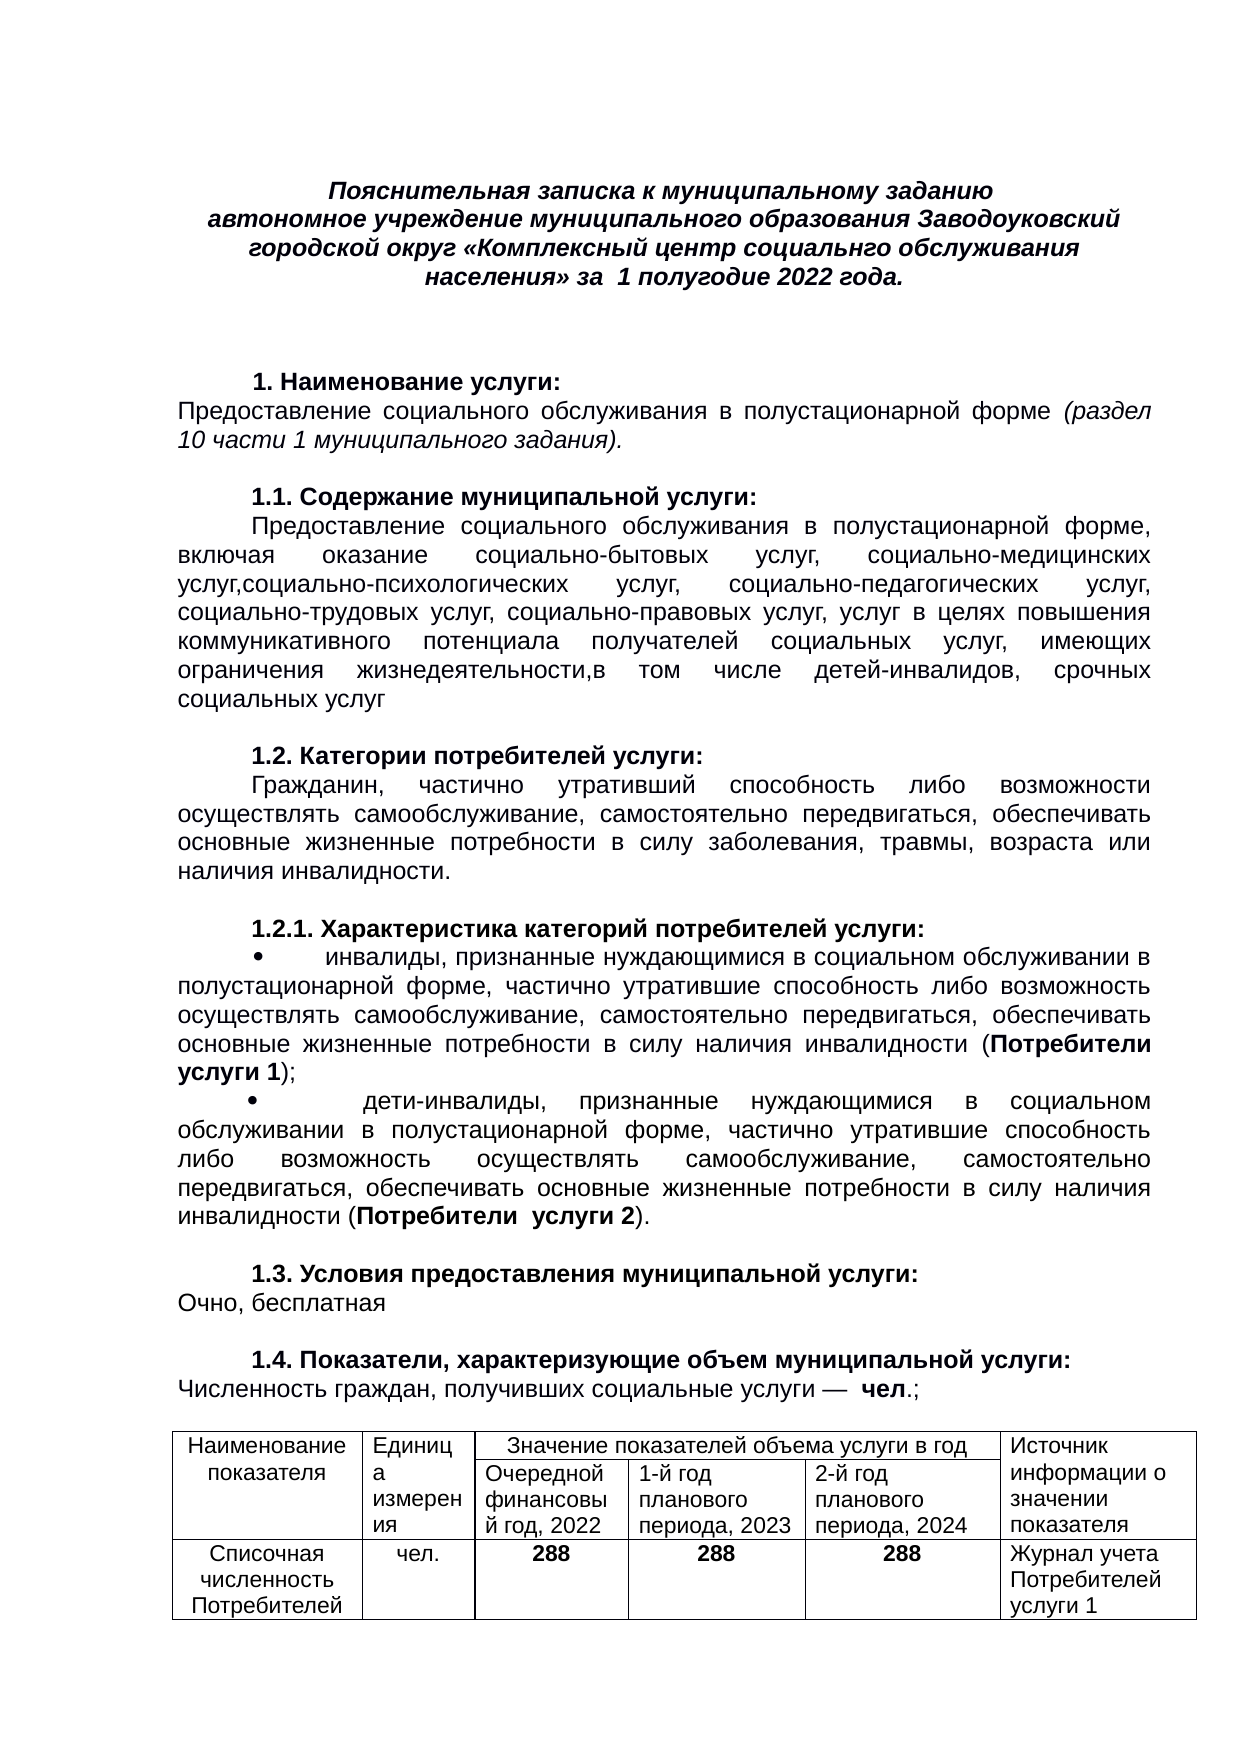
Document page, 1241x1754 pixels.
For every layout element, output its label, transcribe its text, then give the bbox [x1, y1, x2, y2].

text автономное учреждение муниципального образования Заводоуковский городской округ «Комплексный центр социальнго обслуживания населения» за 1 полугодие 2022 года. [177, 204, 1152, 291]
table_header Значение показателей объема услуги в год [476, 1432, 1000, 1459]
list 1. Наименование услуги: [252, 367, 1152, 396]
table_header Наименование показателя [173, 1432, 362, 1539]
table_header Источник информации о значении показателя [1001, 1432, 1196, 1539]
list 1.4. Показатели, характеризующие объем муниципальной услуги: [177, 1345, 1152, 1374]
text Очно, бесплатная [177, 1287, 1152, 1316]
table_cell чел. [363, 1540, 474, 1619]
list инвалиды, признанные нуждающимися в социальном обслуживании в полустационарной форме, частично утратившие способность либо возможность осуществлять самообслуживание, самостоятельно передвигаться, обеспечивать основные жизненные потребности в силу наличия инвалидности (Потребители услуги 1); [177, 942, 1152, 1086]
table_header Единица измерения [363, 1432, 474, 1539]
text 1.1. Содержание муниципальной услуги: [177, 482, 1152, 511]
text Предоставление социального обслуживания в полустационарной форме (раздел 10 части 1 муниципального задания). [177, 396, 1152, 453]
text 1.3. Условия предоставления муниципальной услуги: [177, 1259, 1152, 1287]
text 1.2.1. Характеристика категорий потребителей услуги: [177, 913, 1152, 942]
text Пояснительная записка к муниципальному заданию [177, 176, 1152, 204]
table_cell 1-й год планового периода, 2023 [629, 1460, 805, 1539]
text Численность граждан, получивших социальные услуги — чел.; [177, 1374, 1152, 1402]
text 1.2. Категории потребителей услуги: [177, 741, 1152, 770]
text Предоставление социального обслуживания в полустационарной форме, включая оказание социально-бытовых услуг, социально-медицинских услуг,социально-психологических услуг, социально-педагогических услуг, социально-трудовых услуг, социально-правовых услуг, услуг в целях повышения коммуникативного потенциала получателей социальных услуг, имеющих ограничения жизнедеятельности,в том числе детей-инвалидов, срочных социальных услуг [177, 511, 1152, 712]
table_cell 288 [806, 1540, 1000, 1619]
table_cell 2-й год планового периода, 2024 [806, 1460, 1000, 1539]
table_cell 288 [629, 1540, 805, 1619]
text Гражданин, частично утративший способность либо возможности осуществлять самообслуживание, самостоятельно передвигаться, обеспечивать основные жизненные потребности в силу заболевания, травмы, возраста или наличия инвалидности. [177, 770, 1152, 885]
table_cell Списочная численность Потребителей [173, 1540, 362, 1619]
table_cell 288 [476, 1540, 628, 1619]
table_cell Очередной финансовый год, 2022 [476, 1460, 628, 1539]
list дети-инвалиды, признанные нуждающимися в социальном обслуживании в полустационарной форме, частично утратившие способность либо возможность осуществлять самообслуживание, самостоятельно передвигаться, обеспечивать основные жизненные потребности в силу наличия инвалидности (Потребители услуги 2). [177, 1086, 1152, 1230]
table_cell Журнал учета Потребителей услуги 1 [1001, 1540, 1196, 1619]
